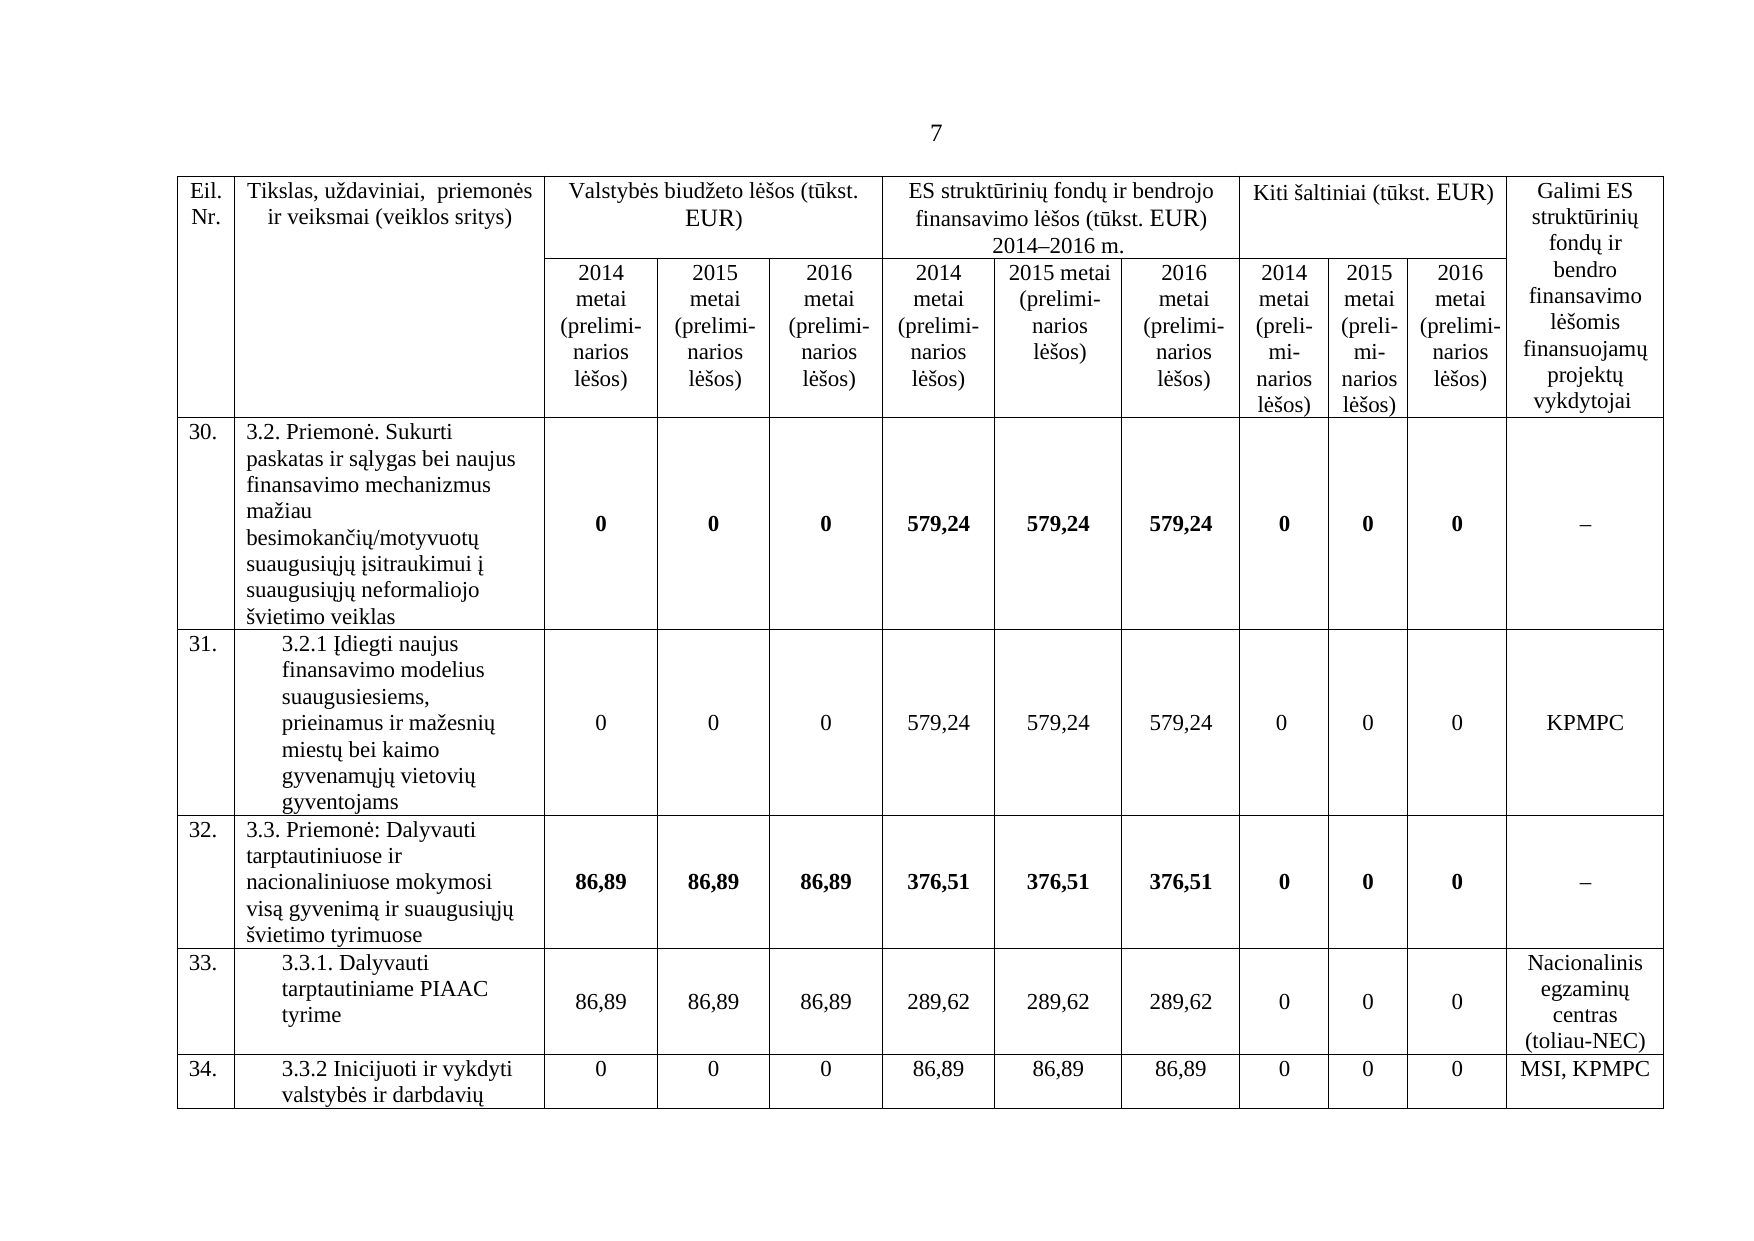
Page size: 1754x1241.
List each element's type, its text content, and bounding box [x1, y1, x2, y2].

table_cell 33. [178, 949, 234, 1054]
table_cell 3.2. Priemonė. Sukurti paskatas ir sąlygas bei naujus finansavimo mechanizmus mažiau besimokančių/motyvuotų suaugusiųjų įsitraukimui į suaugusiųjų neformaliojo švietimo veiklas [235, 418, 544, 629]
table_cell 0 [545, 1055, 657, 1108]
table_cell 2014 metai (prelimi-narios lėšos) [883, 259, 994, 417]
table_cell 2014 metai (prelimi-narios lėšos) [545, 259, 657, 417]
table_cell 2016 metai (prelimi-narios lėšos) [1408, 259, 1506, 417]
table_cell 0 [1408, 630, 1506, 815]
table_cell 289,62 [995, 949, 1121, 1054]
table_header Eil. Nr. [178, 177, 234, 417]
table_header Galimi ES struktūrinių fondų ir bendro finansavimo lėšomis finansuojamų projektų vykdytojai [1507, 177, 1663, 417]
table_cell 0 [658, 1055, 769, 1108]
table_cell 32. [178, 816, 234, 947]
table_header ES struktūrinių fondų ir bendrojo finansavimo lėšos (tūkst. EUR) 2014–2016 m. [883, 177, 1239, 258]
table_cell 2015 metai (prelimi-narios lėšos) [658, 259, 769, 417]
table_cell 0 [1408, 816, 1506, 947]
table_cell Nacionalinis egzaminų centras (toliau-NEC) [1507, 949, 1663, 1054]
table_cell 579,24 [883, 418, 994, 629]
table_cell 86,89 [995, 1055, 1121, 1108]
table_cell 0 [545, 630, 657, 815]
table_cell 86,89 [770, 949, 882, 1054]
table_cell 86,89 [1122, 1055, 1239, 1108]
table_cell 376,51 [883, 816, 994, 947]
table_cell 289,62 [1122, 949, 1239, 1054]
table_cell 30. [178, 418, 234, 629]
table_cell 0 [770, 630, 882, 815]
table_cell 2014 metai (preli-mi-narios lėšos) [1240, 259, 1328, 417]
table_cell 579,24 [995, 630, 1121, 815]
table_cell 376,51 [1122, 816, 1239, 947]
table_cell 579,24 [1122, 418, 1239, 629]
table_cell 0 [770, 418, 882, 629]
table_cell 0 [1240, 630, 1328, 815]
table_cell 0 [1329, 418, 1407, 629]
table_cell 2015 metai (prelimi-narios lėšos) [995, 259, 1121, 417]
table_cell 0 [1408, 949, 1506, 1054]
table_cell 86,89 [545, 949, 657, 1054]
table_cell 86,89 [770, 816, 882, 947]
table_cell 3.3. Priemonė: Dalyvauti tarptautiniuose ir nacionaliniuose mokymosi visą gyvenimą ir suaugusiųjų švietimo tyrimuose [235, 816, 544, 947]
table_cell 0 [770, 1055, 882, 1108]
table_cell 2016 metai (prelimi-narios lėšos) [770, 259, 882, 417]
table_header Tikslas, uždaviniai, priemonės ir veiksmai (veiklos sritys) [235, 177, 544, 417]
table_cell – [1507, 418, 1663, 629]
table_cell 289,62 [883, 949, 994, 1054]
table_cell 0 [1240, 418, 1328, 629]
table_cell MSI, KPMPC [1507, 1055, 1663, 1108]
table_cell 2016 metai (prelimi-narios lėšos) [1122, 259, 1239, 417]
table_cell 579,24 [883, 630, 994, 815]
table_cell 2015 metai (preli-mi-narios lėšos) [1329, 259, 1407, 417]
table_cell 579,24 [995, 418, 1121, 629]
table_cell 0 [1240, 949, 1328, 1054]
table_cell – [1507, 816, 1663, 947]
table_cell 0 [1329, 630, 1407, 815]
table_header Kiti šaltiniai (tūkst. EUR) [1240, 177, 1506, 258]
table_cell 0 [545, 418, 657, 629]
table_cell 86,89 [545, 816, 657, 947]
table_cell 86,89 [883, 1055, 994, 1108]
table_cell 376,51 [995, 816, 1121, 947]
table_cell KPMPC [1507, 630, 1663, 815]
table_cell 0 [1408, 1055, 1506, 1108]
table_cell 0 [1329, 816, 1407, 947]
table_header Valstybės biudžeto lėšos (tūkst. EUR) [545, 177, 882, 258]
table_cell 0 [1329, 949, 1407, 1054]
table_cell 579,24 [1122, 630, 1239, 815]
table_cell 31. [178, 630, 234, 815]
table_cell 86,89 [658, 949, 769, 1054]
table_cell 0 [658, 630, 769, 815]
table_cell 0 [1329, 1055, 1407, 1108]
table_cell 3.3.1. Dalyvauti tarptautiniame PIAAC tyrime [235, 949, 544, 1054]
table_cell 34. [178, 1055, 234, 1108]
table_cell 3.2.1 Įdiegti naujus finansavimo modelius suaugusiesiems, prieinamus ir mažesnių miestų bei kaimo gyvenamųjų vietovių gyventojams [235, 630, 544, 815]
table_cell 3.3.2 Inicijuoti ir vykdyti valstybės ir darbdavių [235, 1055, 544, 1108]
table_cell 0 [1240, 1055, 1328, 1108]
table_cell 0 [1408, 418, 1506, 629]
table_cell 0 [1240, 816, 1328, 947]
table_cell 86,89 [658, 816, 769, 947]
table_cell 0 [658, 418, 769, 629]
